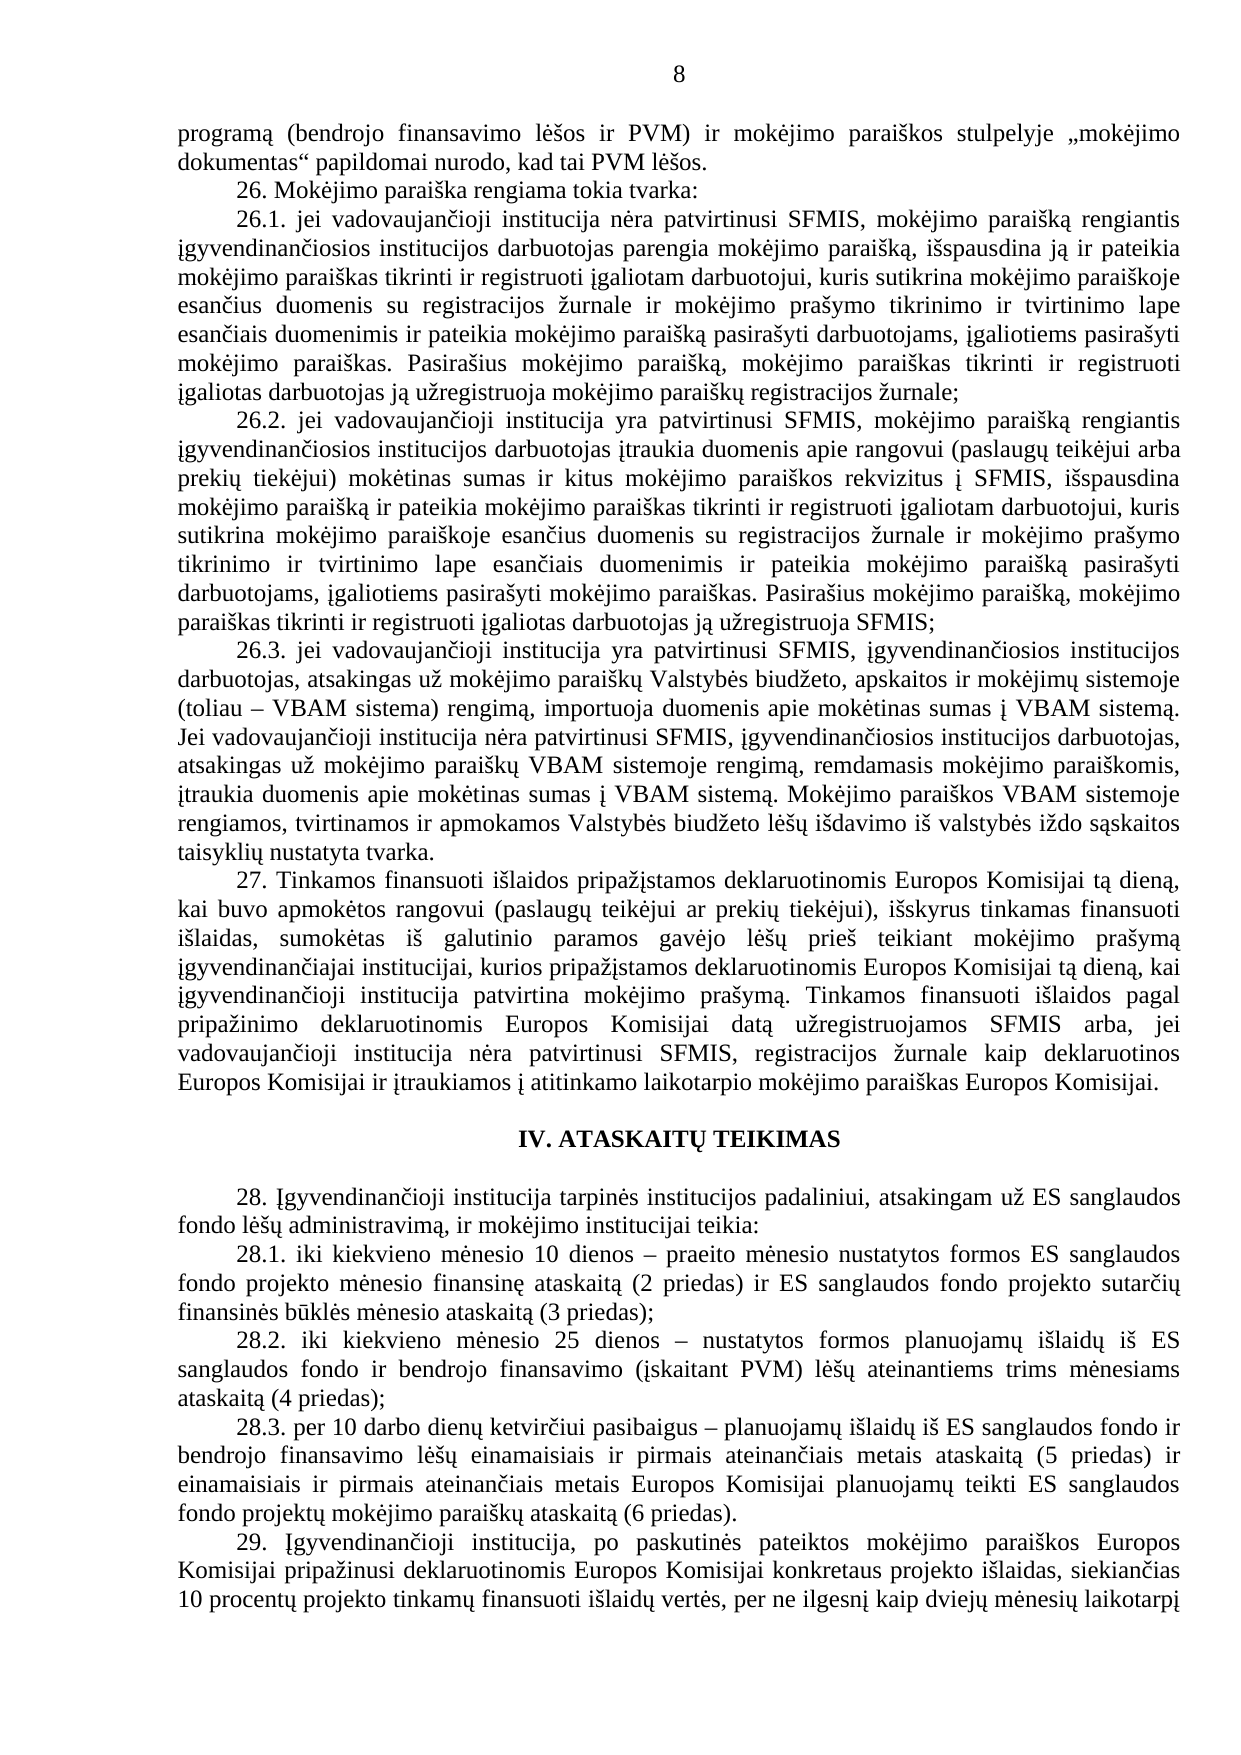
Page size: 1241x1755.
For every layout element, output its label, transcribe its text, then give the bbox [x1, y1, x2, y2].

text 26.3. jei vadovaujančioji institucija yra patvirtinusi SFMIS, įgyvendinančiosios institucijos darbuotojas, atsakingas už mokėjimo paraiškų Valstybės biudžeto, apskaitos ir mokėjimų sistemoje (toliau – VBAM sistema) rengimą, importuoja duomenis apie mokėtinas sumas į VBAM sistemą. Jei vadovaujančioji institucija nėra patvirtinusi SFMIS, įgyvendinančiosios institucijos darbuotojas, atsakingas už mokėjimo paraiškų VBAM sistemoje rengimą, remdamasis mokėjimo paraiškomis, įtraukia duomenis apie mokėtinas sumas į VBAM sistemą. Mokėjimo paraiškos VBAM sistemoje rengiamos, tvirtinamos ir apmokamos Valstybės biudžeto lėšų išdavimo iš valstybės iždo sąskaitos taisyklių nustatyta tvarka. [177, 636, 1181, 866]
text programą (bendrojo finansavimo lėšos ir PVM) ir mokėjimo paraiškos stulpelyje „mokėjimo dokumentas“ papildomai nurodo, kad tai PVM lėšos. [177, 118, 1181, 176]
text 26. Mokėjimo paraiška rengiama tokia tvarka: [177, 176, 1181, 204]
text 28.1. iki kiekvieno mėnesio 10 dienos – praeito mėnesio nustatytos formos ES sanglaudos fondo projekto mėnesio finansinę ataskaitą (2 priedas) ir ES sanglaudos fondo projekto sutarčių finansinės būklės mėnesio ataskaitą (3 priedas); [177, 1239, 1181, 1326]
text 28.2. iki kiekvieno mėnesio 25 dienos – nustatytos formos planuojamų išlaidų iš ES sanglaudos fondo ir bendrojo finansavimo (įskaitant PVM) lėšų ateinantiems trims mėnesiams ataskaitą (4 priedas); [177, 1326, 1181, 1412]
text IV. ATASKAITŲ TEIKIMAS [177, 1124, 1181, 1153]
text 26.1. jei vadovaujančioji institucija nėra patvirtinusi SFMIS, mokėjimo paraišką rengiantis įgyvendinančiosios institucijos darbuotojas parengia mokėjimo paraišką, išspausdina ją ir pateikia mokėjimo paraiškas tikrinti ir registruoti įgaliotam darbuotojui, kuris sutikrina mokėjimo paraiškoje esančius duomenis su registracijos žurnale ir mokėjimo prašymo tikrinimo ir tvirtinimo lape esančiais duomenimis ir pateikia mokėjimo paraišką pasirašyti darbuotojams, įgaliotiems pasirašyti mokėjimo paraiškas. Pasirašius mokėjimo paraišką, mokėjimo paraiškas tikrinti ir registruoti įgaliotas darbuotojas ją užregistruoja mokėjimo paraiškų registracijos žurnale; [177, 204, 1181, 406]
text 27. Tinkamos finansuoti išlaidos pripažįstamos deklaruotinomis Europos Komisijai tą dieną, kai buvo apmokėtos rangovui (paslaugų teikėjui ar prekių tiekėjui), išskyrus tinkamas finansuoti išlaidas, sumokėtas iš galutinio paramos gavėjo lėšų prieš teikiant mokėjimo prašymą įgyvendinančiajai institucijai, kurios pripažįstamos deklaruotinomis Europos Komisijai tą dieną, kai įgyvendinančioji institucija patvirtina mokėjimo prašymą. Tinkamos finansuoti išlaidos pagal pripažinimo deklaruotinomis Europos Komisijai datą užregistruojamos SFMIS arba, jei vadovaujančioji institucija nėra patvirtinusi SFMIS, registracijos žurnale kaip deklaruotinos Europos Komisijai ir įtraukiamos į atitinkamo laikotarpio mokėjimo paraiškas Europos Komisijai. [177, 866, 1181, 1096]
text 29. Įgyvendinančioji institucija, po paskutinės pateiktos mokėjimo paraiškos Europos Komisijai pripažinusi deklaruotinomis Europos Komisijai konkretaus projekto išlaidas, siekiančias 10 procentų projekto tinkamų finansuoti išlaidų vertės, per ne ilgesnį kaip dviejų mėnesių laikotarpį [177, 1527, 1181, 1613]
text 28.3. per 10 darbo dienų ketvirčiui pasibaigus – planuojamų išlaidų iš ES sanglaudos fondo ir bendrojo finansavimo lėšų einamaisiais ir pirmais ateinančiais metais ataskaitą (5 priedas) ir einamaisiais ir pirmais ateinančiais metais Europos Komisijai planuojamų teikti ES sanglaudos fondo projektų mokėjimo paraiškų ataskaitą (6 priedas). [177, 1412, 1181, 1527]
text 26.2. jei vadovaujančioji institucija yra patvirtinusi SFMIS, mokėjimo paraišką rengiantis įgyvendinančiosios institucijos darbuotojas įtraukia duomenis apie rangovui (paslaugų teikėjui arba prekių tiekėjui) mokėtinas sumas ir kitus mokėjimo paraiškos rekvizitus į SFMIS, išspausdina mokėjimo paraišką ir pateikia mokėjimo paraiškas tikrinti ir registruoti įgaliotam darbuotojui, kuris sutikrina mokėjimo paraiškoje esančius duomenis su registracijos žurnale ir mokėjimo prašymo tikrinimo ir tvirtinimo lape esančiais duomenimis ir pateikia mokėjimo paraišką pasirašyti darbuotojams, įgaliotiems pasirašyti mokėjimo paraiškas. Pasirašius mokėjimo paraišką, mokėjimo paraiškas tikrinti ir registruoti įgaliotas darbuotojas ją užregistruoja SFMIS; [177, 406, 1181, 636]
text 28. Įgyvendinančioji institucija tarpinės institucijos padaliniui, atsakingam už ES sanglaudos fondo lėšų administravimą, ir mokėjimo institucijai teikia: [177, 1182, 1181, 1239]
